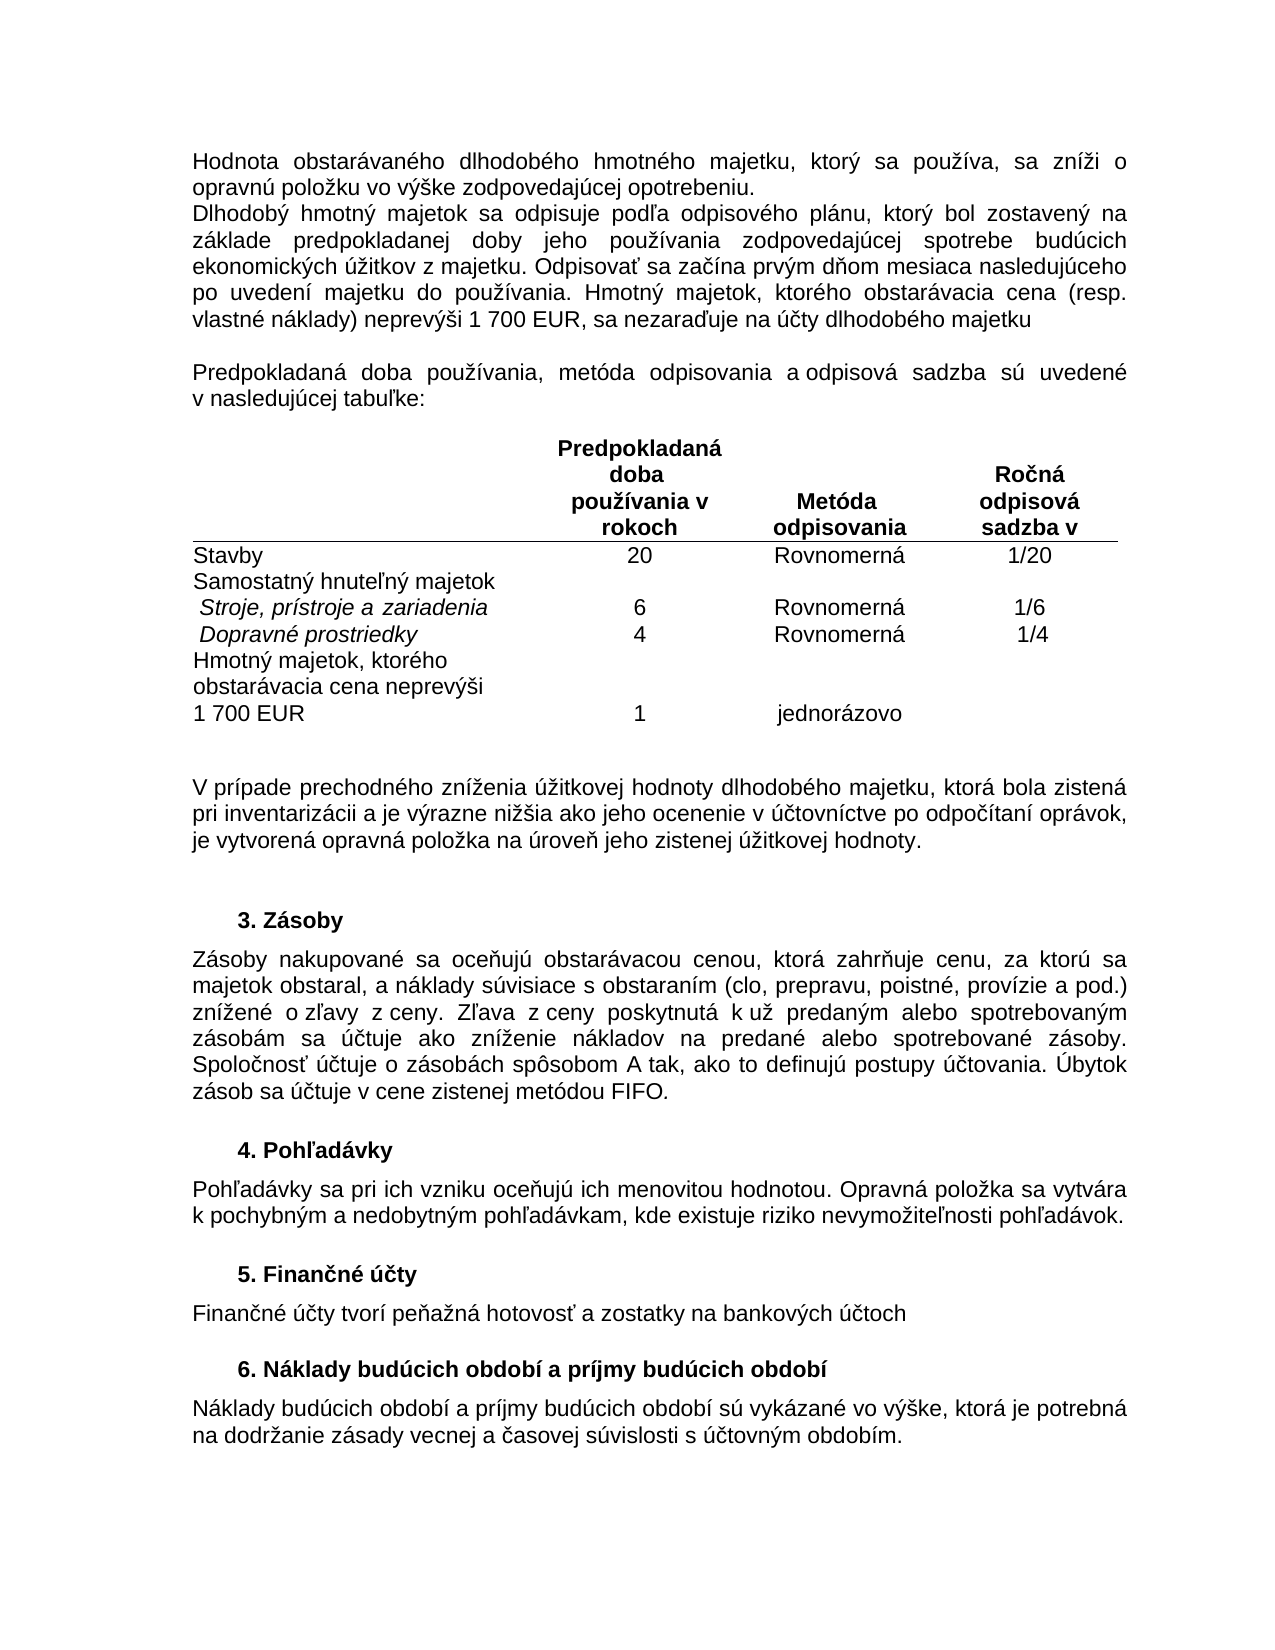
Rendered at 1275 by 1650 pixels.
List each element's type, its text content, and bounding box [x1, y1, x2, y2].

table_header Ročná odpisová sadzba v [941, 435, 1118, 541]
table_cell Rovnomerná [738, 542, 941, 568]
table_cell [541, 568, 738, 594]
table_cell 1/6 [941, 594, 1118, 621]
table_cell 6 [541, 594, 738, 621]
text V prípade prechodného zníženia úžitkovej hodnoty dlhodobého majetku, ktorá bola zistená pri inventarizácii a je výrazne nižšia ako jeho ocenenie v účtovníctve po odpočítaní oprávok, je vytvorená opravná položka na úroveň jeho zistenej úžitkovej hodnoty. [192, 774, 1127, 853]
table_header Predpokladaná doba používania v rokoch [541, 435, 738, 541]
list 6. Náklady budúcich období a príjmy budúcich období [162, 1356, 1127, 1383]
text Zásoby nakupované sa oceňujú obstarávacou cenou, ktorá zahrňuje cenu, za ktorú sa majetok obstaral, a náklady súvisiace s obstaraním (clo, prepravu, poistné, provízie a pod.) znížené o zľavy z ceny. Zľava z ceny poskytnutá k už predaným alebo spotrebovaným zásobám sa účtuje ako zníženie nákladov na predané alebo spotrebované zásoby. Spoločnosť účtuje o zásobách spôsobom A tak, ako to definujú postupy účtovania. Úbytok zásob sa účtuje v cene zistenej metódou FIFO. [192, 946, 1127, 1104]
table_cell 1 [541, 647, 738, 726]
text Pohľadávky sa pri ich vzniku oceňujú ich menovitou hodnotou. Opravná položka sa vytvára k pochybným a nedobytným pohľadávkam, kde existuje riziko nevymožiteľnosti pohľadávok. [192, 1176, 1127, 1228]
table_cell Hmotný majetok, ktorého obstarávacia cena neprevýši 1 700 EUR [193, 647, 541, 726]
list 5. Finančné účty [162, 1261, 1127, 1287]
table_cell [738, 568, 941, 594]
table_cell Dopravné prostriedky [193, 621, 541, 647]
table_cell Samostatný hnuteľný majetok [193, 568, 541, 594]
text Finančné účty tvorí peňažná hotovosť a zostatky na bankových účtoch [192, 1300, 1127, 1326]
table_cell 1/4 [941, 621, 1118, 647]
table_cell [941, 647, 1118, 726]
table_cell Rovnomerná [738, 594, 941, 621]
text Hodnota obstarávaného dlhodobého hmotného majetku, ktorý sa používa, sa zníži o opravnú položku vo výške zodpovedajúcej opotrebeniu. [192, 148, 1127, 200]
table_cell [941, 568, 1118, 594]
text Predpokladaná doba používania, metóda odpisovania a odpisová sadzba sú uvedené v nasledujúcej tabuľke: [192, 358, 1127, 411]
text Náklady budúcich období a príjmy budúcich období sú vykázané vo výške, ktorá je potrebná na dodržanie zásady vecnej a časovej súvislosti s účtovným obdobím. [192, 1395, 1127, 1448]
list 3. Zásoby [162, 907, 1127, 933]
table_cell 20 [541, 542, 738, 568]
table_header [193, 435, 541, 541]
table_header Metóda odpisovania [738, 435, 941, 541]
table_cell Stavby [193, 542, 541, 568]
table_cell Rovnomerná [738, 621, 941, 647]
table_cell 4 [541, 621, 738, 647]
text Dlhodobý hmotný majetok sa odpisuje podľa odpisového plánu, ktorý bol zostavený na základe predpokladanej doby jeho používania zodpovedajúcej spotrebe budúcich ekonomických úžitkov z majetku. Odpisovať sa začína prvým dňom mesiaca nasledujúceho po uvedení majetku do používania. Hmotný majetok, ktorého obstarávacia cena (resp. vlastné náklady) neprevýši 1 700 EUR, sa nezaraďuje na účty dlhodobého majetku [192, 200, 1127, 332]
table_cell 1/20 [941, 542, 1118, 568]
table_cell Stroje, prístroje a zariadenia [193, 594, 541, 621]
list 4. Pohľadávky [162, 1137, 1127, 1163]
table_cell jednorázovo [738, 647, 941, 726]
